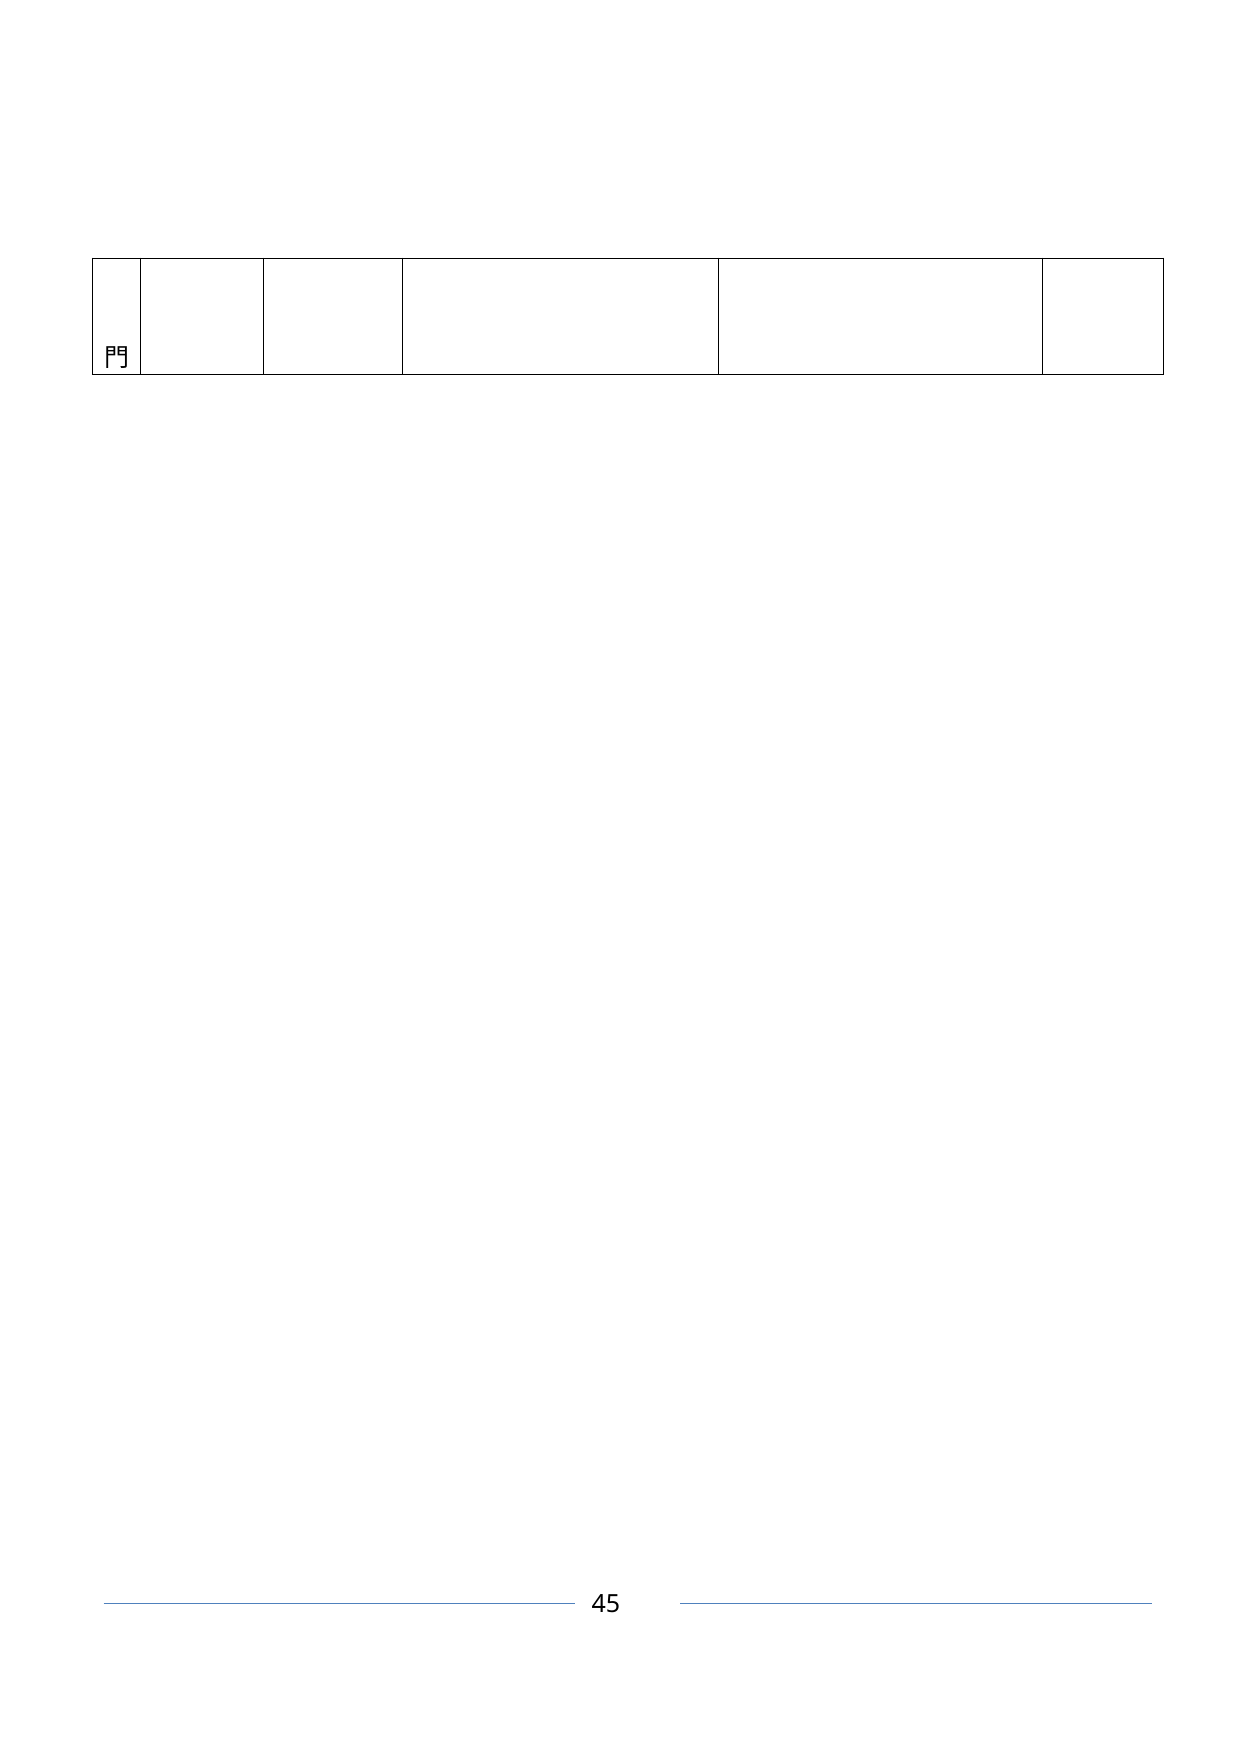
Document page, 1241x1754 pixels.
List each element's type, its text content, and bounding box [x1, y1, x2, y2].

table_cell 門 [93, 259, 140, 374]
table_cell [719, 259, 1042, 374]
table_cell [141, 259, 263, 374]
table_cell [1043, 259, 1163, 374]
table_cell [264, 259, 402, 374]
table_cell [403, 259, 718, 374]
